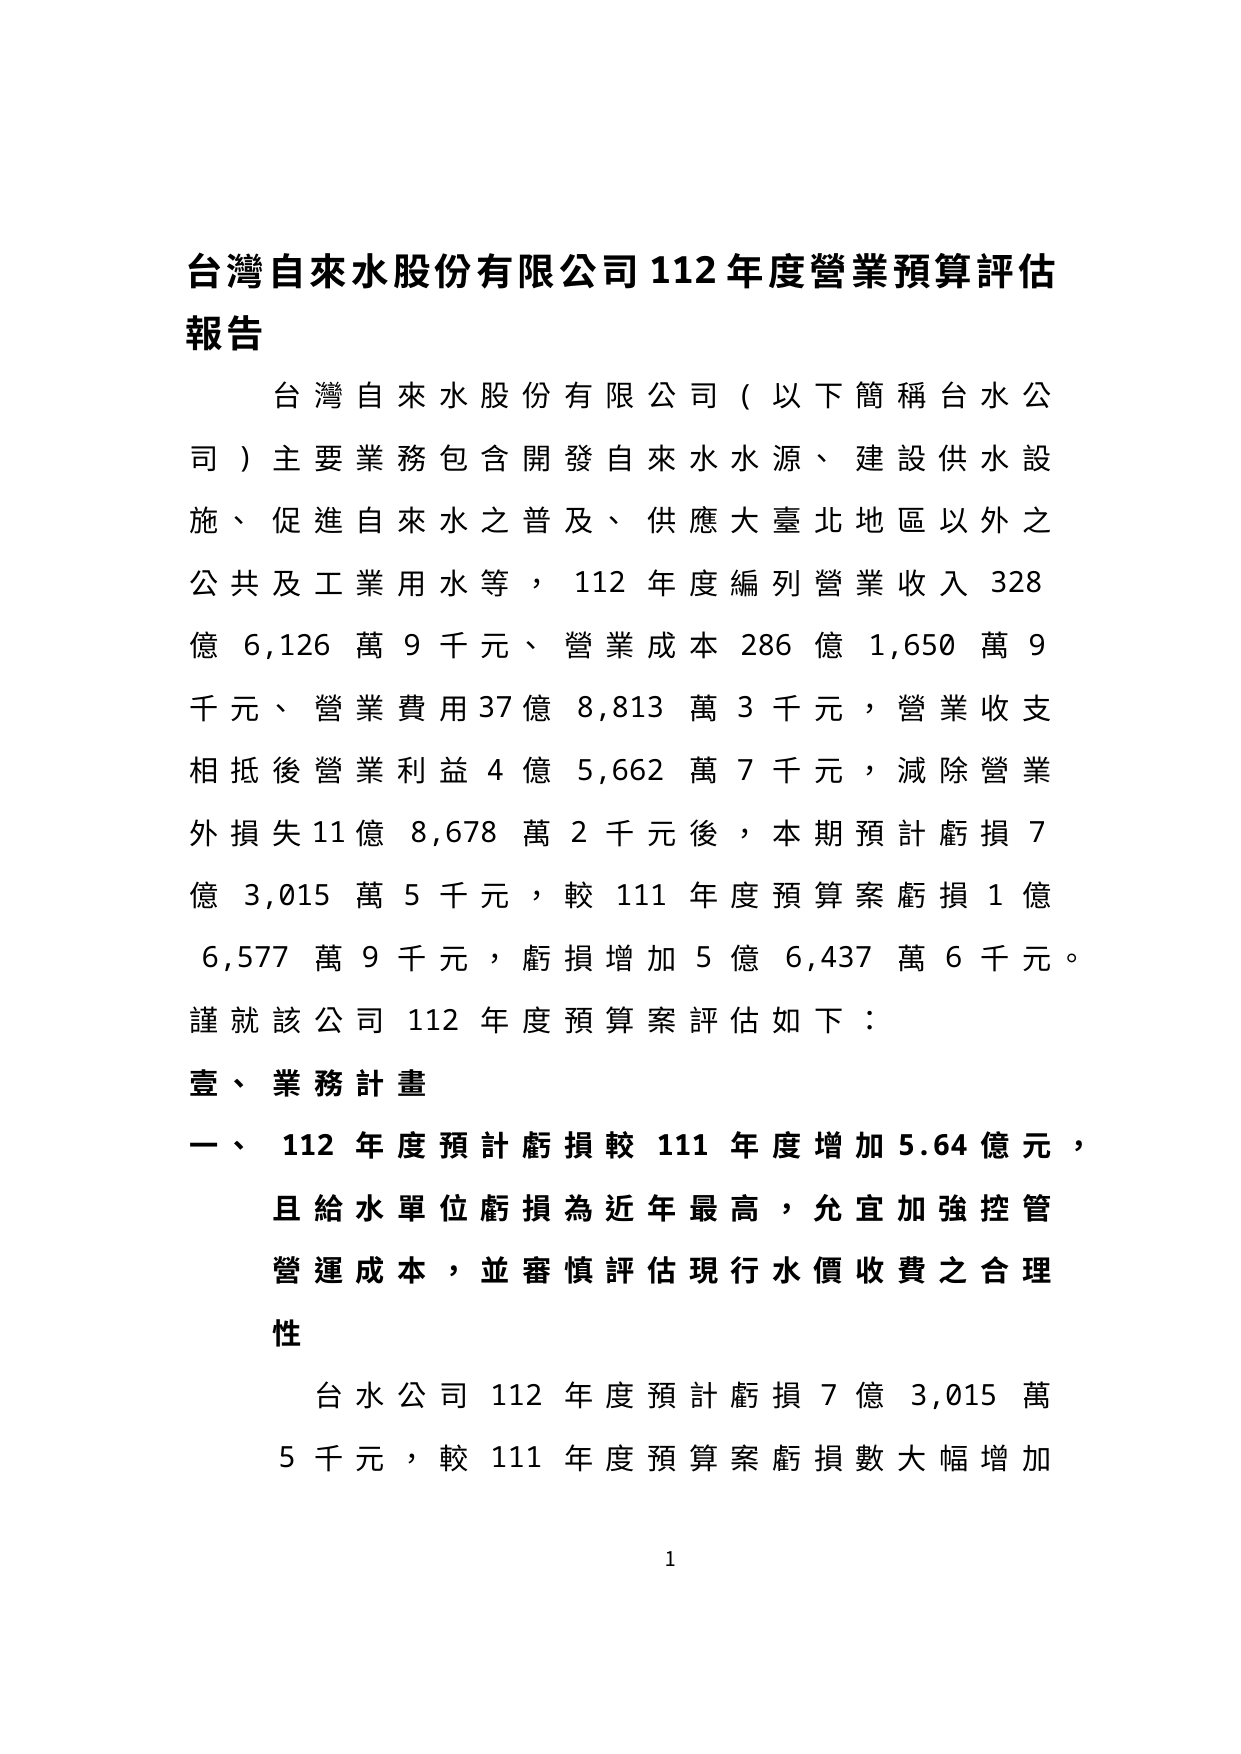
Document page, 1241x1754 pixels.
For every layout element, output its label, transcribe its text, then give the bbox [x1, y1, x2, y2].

text 台水公司112年度預計虧損7億3,015萬5千元，較111年度預算案虧損數大幅增加 [242, 1352, 1058, 1477]
text 台灣自來水股份有限公司(以下簡稱台水公司)主要業務包含開發自來水水源、建設供水設施、促進自來水之普及、供應大臺北地區以外之公共及工業用水等，112年度編列營業收入328億6,126萬9千元、營業成本286億1,650萬9千元、營業費用37億8,813萬3千元，營業收支相抵後營業利益4億5,662萬7千元，減除營業外損失11億8,678萬2千元後，本期預計虧損7億3,015萬5千元，較111年度預算案虧損1億6,577萬9千元，虧損增加5億6,437萬6千元。謹就該公司112年度預算案評估如下： [183, 352, 1058, 1040]
text 台灣自來水股份有限公司112年度營業預算評估報告 [183, 227, 1058, 352]
text 壹、業務計畫 [183, 1040, 1058, 1102]
text 一、112年度預計虧損較111年度增加5.64億元，且給水單位虧損為近年最高，允宜加強控管營運成本，並審慎評估現行水價收費之合理性 [183, 1102, 1058, 1352]
